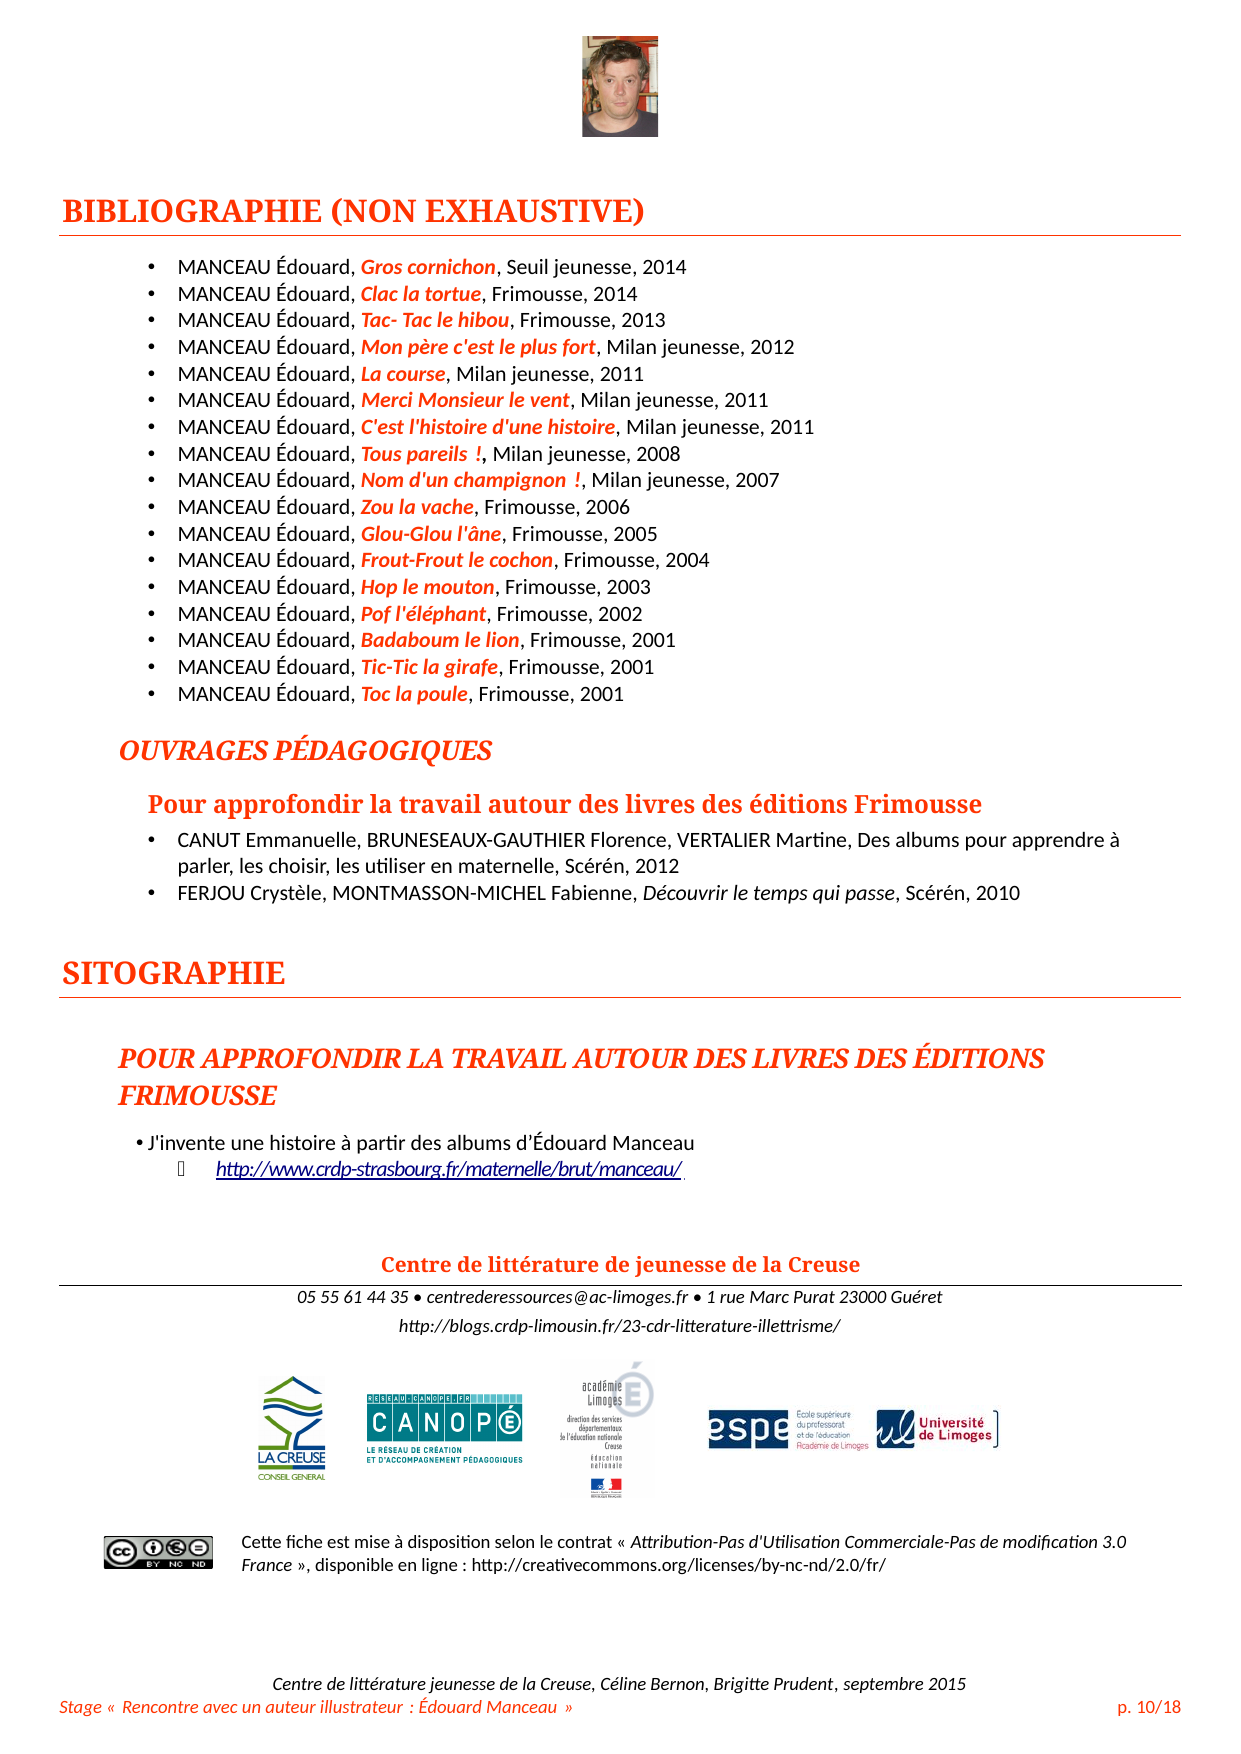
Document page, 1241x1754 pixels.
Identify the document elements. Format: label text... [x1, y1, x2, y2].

list MANCEAU Édouard, Mon père c'est le plus fort, Milan jeunesse, 2012 [148, 333, 1181, 360]
subtitle ouvrages pédagogiques [118, 731, 1181, 768]
table_header [59, 1222, 226, 1251]
picture [560, 1359, 656, 1498]
list MANCEAU Édouard, Toc la poule, Frimousse, 2001 [148, 680, 1181, 706]
list MANCEAU Édouard, Frout-Frout le cochon, Frimousse, 2004 [148, 546, 1181, 573]
list MANCEAU Édouard, Gros cornichon, Seuil jeunesse, 2014 [148, 253, 1181, 280]
picture [258, 1376, 326, 1480]
table_cell [59, 1502, 1182, 1517]
list MANCEAU Édouard, Glou-Glou l'âne, Frimousse, 2005 [148, 520, 1181, 546]
table_header [358, 1222, 531, 1251]
table_header [684, 1222, 1026, 1251]
list MANCEAU Édouard, La course, Milan jeunesse, 2011 [148, 360, 1181, 386]
table_cell Centre de littérature de jeunesse de la Creuse [59, 1251, 1182, 1285]
table_cell [684, 1355, 1026, 1502]
list http://www.crdp-strasbourg.fr/maternelle/brut/manceau/ [142, 1156, 1181, 1182]
subtitle sitographie [59, 948, 1181, 997]
list MANCEAU Édouard, Pof l'éléphant, Frimousse, 2002 [148, 600, 1181, 626]
list MANCEAU Édouard, Merci Monsieur le vent, Milan jeunesse, 2011 [148, 386, 1181, 413]
list MANCEAU Édouard, Hop le mouton, Frimousse, 2003 [148, 573, 1181, 600]
subtitle Bibliographie (non exhaustive) [59, 186, 1181, 235]
table_cell 05 55 61 44 35 • centrederessources@ac-limoges.fr • 1 rue Marc Purat 23000 Guéret http://blogs.crdp-limousin.fr/23-cdr-litterature-illettrisme/ [59, 1286, 1182, 1354]
table_header [531, 1222, 684, 1251]
list MANCEAU Édouard, C'est l'histoire d'une histoire, Milan jeunesse, 2011 [148, 413, 1181, 440]
subtitle Pour approfondir la travail autour des livres des éditions Frimousse [118, 1040, 1181, 1114]
list MANCEAU Édouard, Nom d'un champignon !, Milan jeunesse, 2007 [148, 466, 1181, 493]
list CANUT Emmanuelle, BRUNESEAUX-GAUTHIER Florence, VERTALIER Martine, Des albums pour apprendre à parler, les choisir, les utiliser en maternelle, Scérén, 2012 [148, 826, 1181, 879]
picture [707, 1405, 1003, 1452]
table_cell [531, 1355, 684, 1502]
list MANCEAU Édouard, Tac- Tac le hibou, Frimousse, 2013 [148, 306, 1181, 333]
list MANCEAU Édouard, Clac la tortue, Frimousse, 2014 [148, 280, 1181, 306]
table_cell Cette fiche est mise à disposition selon le contrat « Attribution-Pas d'Utilisation Commerciale-Pas de modification 3.0 France », disponible en ligne : http://creativecommons.org/licenses/by-nc-nd/2.0/fr/ [235, 1517, 1182, 1589]
table_cell [1026, 1355, 1182, 1502]
table_header [226, 1222, 358, 1251]
table_header [1026, 1222, 1182, 1251]
picture [103, 1536, 213, 1569]
table_cell [59, 1355, 226, 1502]
list MANCEAU Édouard, Tous pareils !, Milan jeunesse, 2008 [148, 440, 1181, 466]
list MANCEAU Édouard, Tic-Tic la girafe, Frimousse, 2001 [148, 653, 1181, 680]
picture [363, 1390, 526, 1467]
table_cell [226, 1355, 358, 1502]
picture [582, 36, 659, 137]
subtitle Pour approfondir la travail autour des livres des éditions Frimousse [148, 786, 1181, 821]
table_cell [358, 1355, 531, 1502]
list J'invente une histoire à partir des albums d’Édouard Manceau [136, 1129, 1181, 1156]
list MANCEAU Édouard, Zou la vache, Frimousse, 2006 [148, 493, 1181, 520]
list MANCEAU Édouard, Badaboum le lion, Frimousse, 2001 [148, 626, 1181, 653]
list FERJOU Crystèle, MONTMASSON-MICHEL Fabienne, Découvrir le temps qui passe, Scérén, 2010 [148, 879, 1181, 906]
table_cell [59, 1517, 235, 1589]
